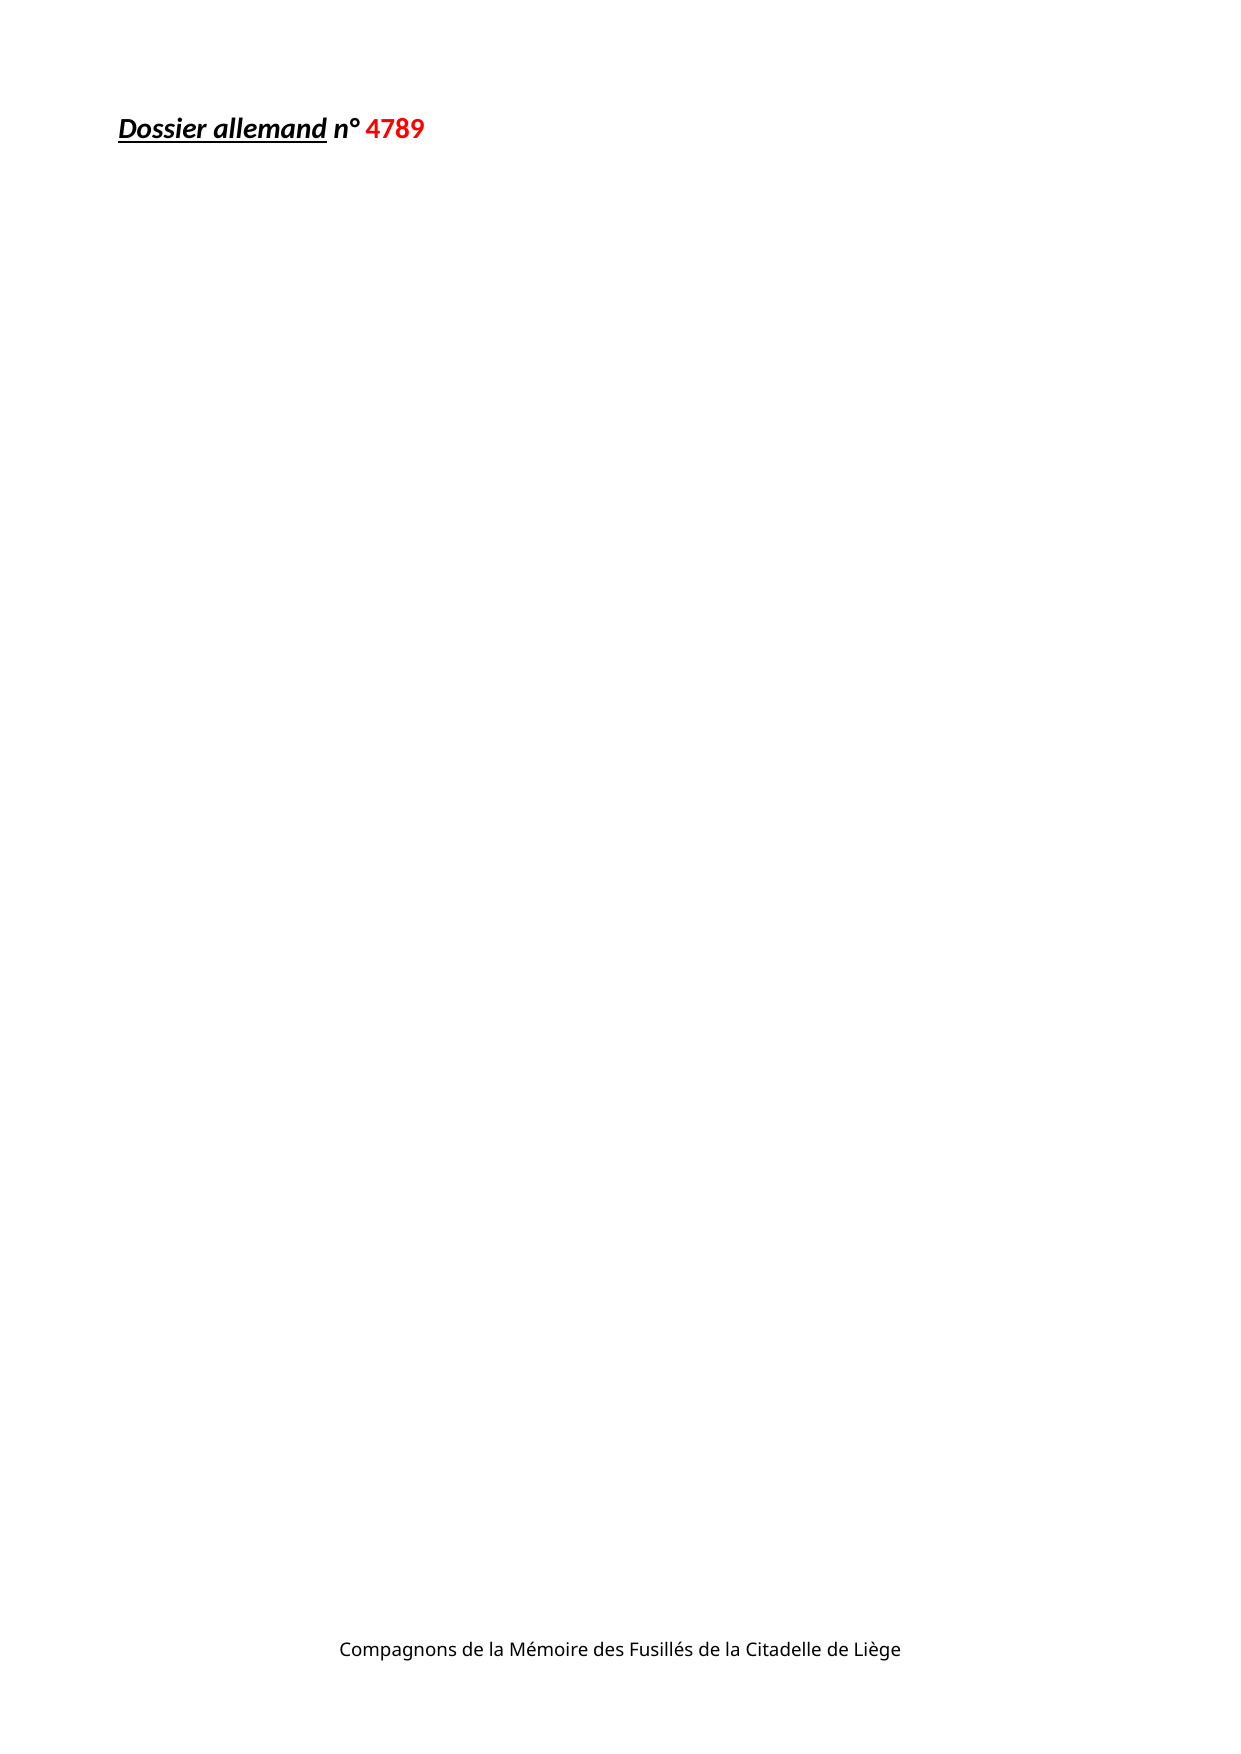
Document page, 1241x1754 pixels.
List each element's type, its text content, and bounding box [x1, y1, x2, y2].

text Dossier allemand n° 4789 [118, 111, 1122, 146]
